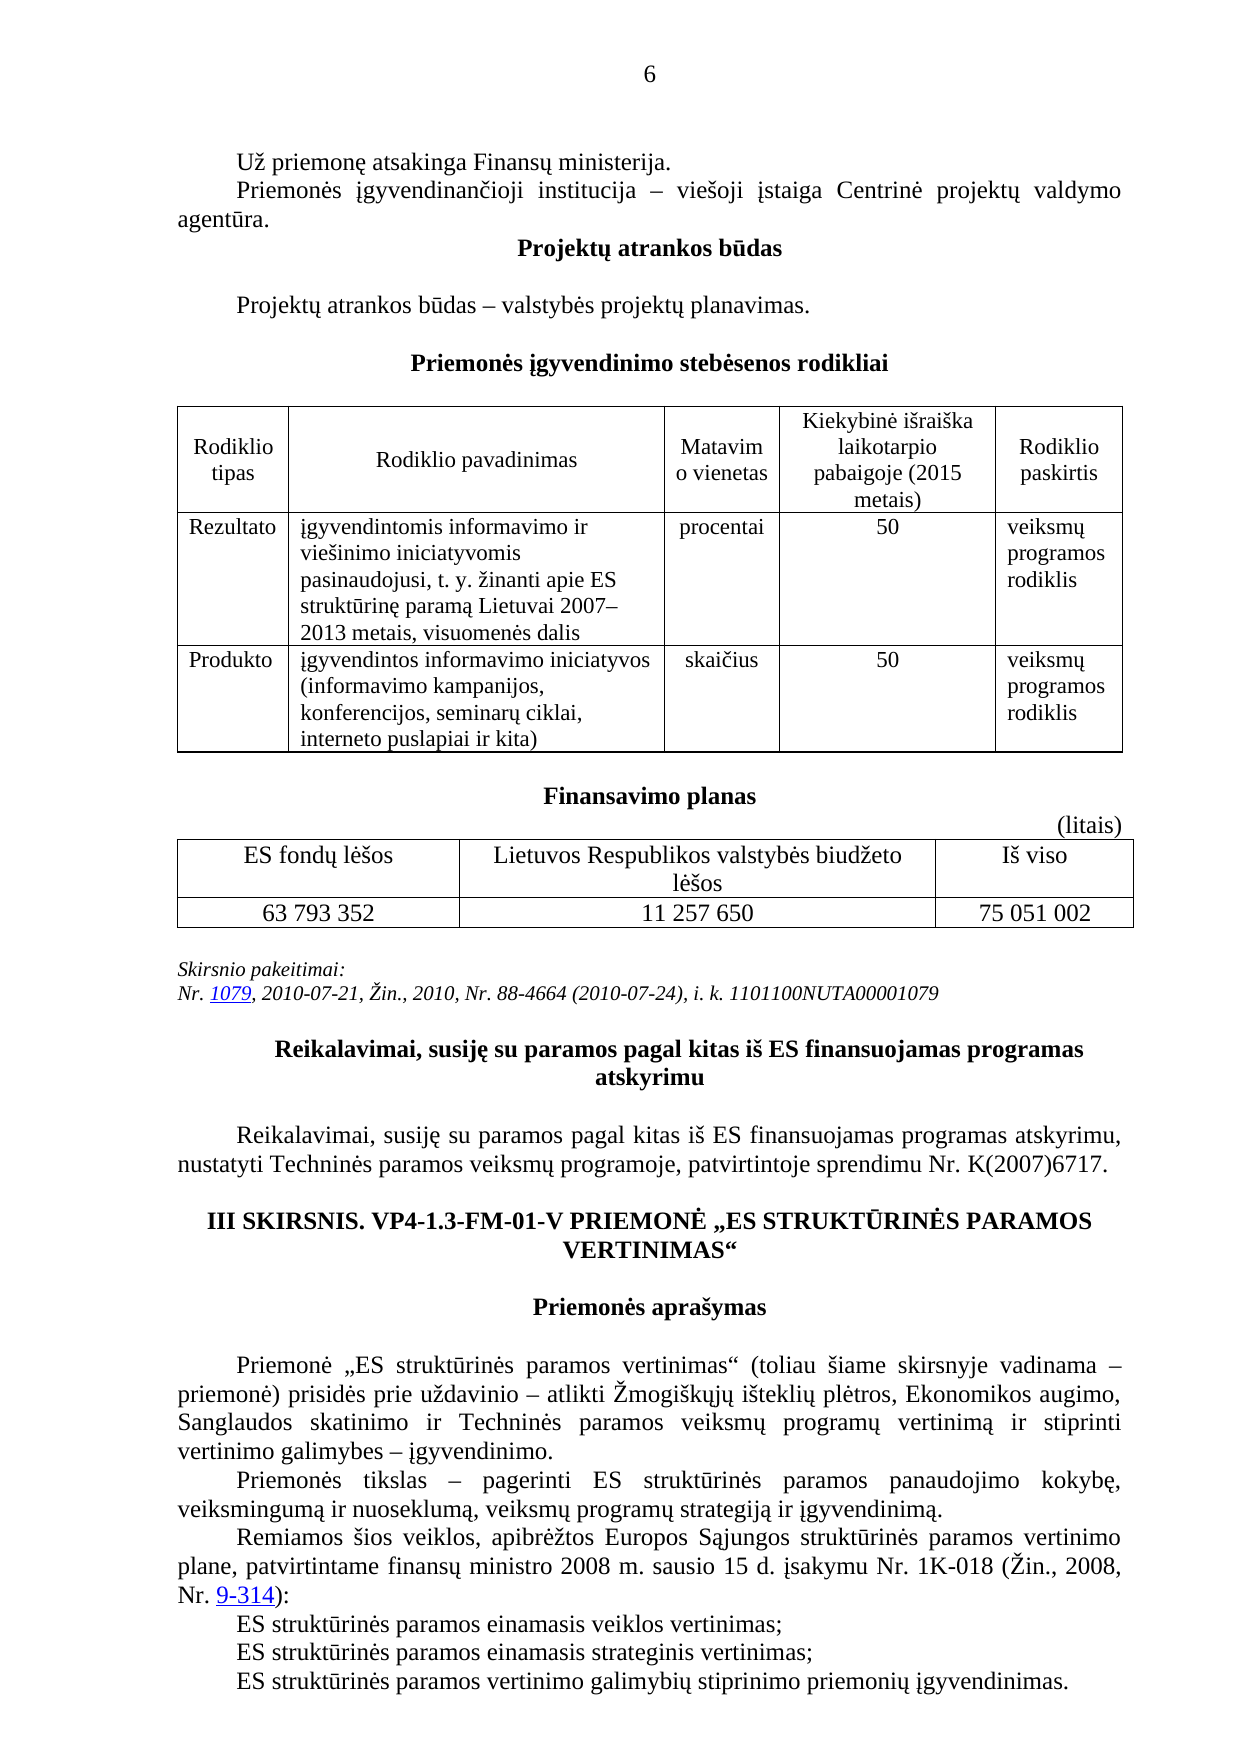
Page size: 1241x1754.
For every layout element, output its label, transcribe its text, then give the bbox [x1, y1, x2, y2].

table_cell 50 [780, 646, 995, 751]
text Nr. 1079, 2010-07-21, Žin., 2010, Nr. 88-4664 (2010-07-24), i. k. 1101100NUTA00001079 [177, 981, 1122, 1005]
table_cell skaičius [665, 646, 779, 751]
table_cell veiksmų programos rodiklis [996, 513, 1122, 645]
table_header Lietuvos Respublikos valstybės biudžeto lėšos [460, 840, 935, 897]
text Priemonės įgyvendinimo stebėsenos rodikliai [177, 348, 1122, 377]
table_header Matavimo vienetas [665, 407, 779, 512]
text Priemonės aprašymas [177, 1292, 1122, 1321]
text Finansavimo planas [177, 781, 1122, 810]
text Priemonės įgyvendinančioji institucija – viešoji įstaiga Centrinė projektų valdymo agentūra. [177, 176, 1122, 233]
table_header Kiekybinė išraiška laikotarpio pabaigoje (2015 metais) [780, 407, 995, 512]
table_header Rodiklio paskirtis [996, 407, 1122, 512]
text Priemonė „ES struktūrinės paramos vertinimas“ (toliau šiame skirsnyje vadinama – priemonė) prisidės prie uždavinio – atlikti Žmogiškųjų išteklių plėtros, Ekonomikos augimo, Sanglaudos skatinimo ir Techninės paramos veiksmų programų vertinimą ir stiprinti vertinimo galimybes – įgyvendinimo. [177, 1350, 1122, 1465]
text ES struktūrinės paramos einamasis strateginis vertinimas; [177, 1637, 1122, 1666]
table_header Iš viso [936, 840, 1133, 897]
text Projektų atrankos būdas [177, 233, 1122, 262]
text ES struktūrinės paramos einamasis veiklos vertinimas; [177, 1609, 1122, 1637]
text ES struktūrinės paramos vertinimo galimybių stiprinimo priemonių įgyvendinimas. [177, 1666, 1122, 1695]
text Projektų atrankos būdas – valstybės projektų planavimas. [177, 291, 1122, 319]
table_cell 63 793 352 [178, 898, 459, 927]
table_cell įgyvendintos informavimo iniciatyvos (informavimo kampanijos, konferencijos, seminarų ciklai, interneto puslapiai ir kita) [289, 646, 664, 751]
table_header Rodiklio tipas [178, 407, 288, 512]
text Skirsnio pakeitimai: [177, 957, 1122, 981]
table_cell procentai [665, 513, 779, 645]
text (litais) [177, 810, 1122, 839]
table_header Rodiklio pavadinimas [289, 407, 664, 512]
text Priemonės tikslas – pagerinti ES struktūrinės paramos panaudojimo kokybę, veiksmingumą ir nuoseklumą, veiksmų programų strategiją ir įgyvendinimą. [177, 1465, 1122, 1522]
table_header ES fondų lėšos [178, 840, 459, 897]
text Reikalavimai, susiję su paramos pagal kitas iš ES finansuojamas programas atskyrimu [177, 1034, 1122, 1091]
table_cell įgyvendintomis informavimo ir viešinimo iniciatyvomis pasinaudojusi, t. y. žinanti apie ES struktūrinę paramą Lietuvai 2007–2013 metais, visuomenės dalis [289, 513, 664, 645]
table_cell 11 257 650 [460, 898, 935, 927]
table_cell 50 [780, 513, 995, 645]
table_cell Rezultato [178, 513, 288, 645]
text III SKIRSNIS. VP4-1.3-FM-01-V PRIEMONĖ „ES struktūrinės PARAMOS vertinimas“ [177, 1206, 1122, 1264]
text Reikalavimai, susiję su paramos pagal kitas iš ES finansuojamas programas atskyrimu, nustatyti Techninės paramos veiksmų programoje, patvirtintoje sprendimu Nr. K(2007)6717. [177, 1120, 1122, 1177]
text Remiamos šios veiklos, apibrėžtos Europos Sąjungos struktūrinės paramos vertinimo plane, patvirtintame finansų ministro 2008 m. sausio 15 d. įsakymu Nr. 1K-018 (Žin., 2008, Nr. 9-314): [177, 1522, 1122, 1609]
text Už priemonę atsakinga Finansų ministerija. [177, 147, 1122, 176]
table_cell 75 051 002 [936, 898, 1133, 927]
table_cell veiksmų programos rodiklis [996, 646, 1122, 751]
table_cell Produkto [178, 646, 288, 751]
